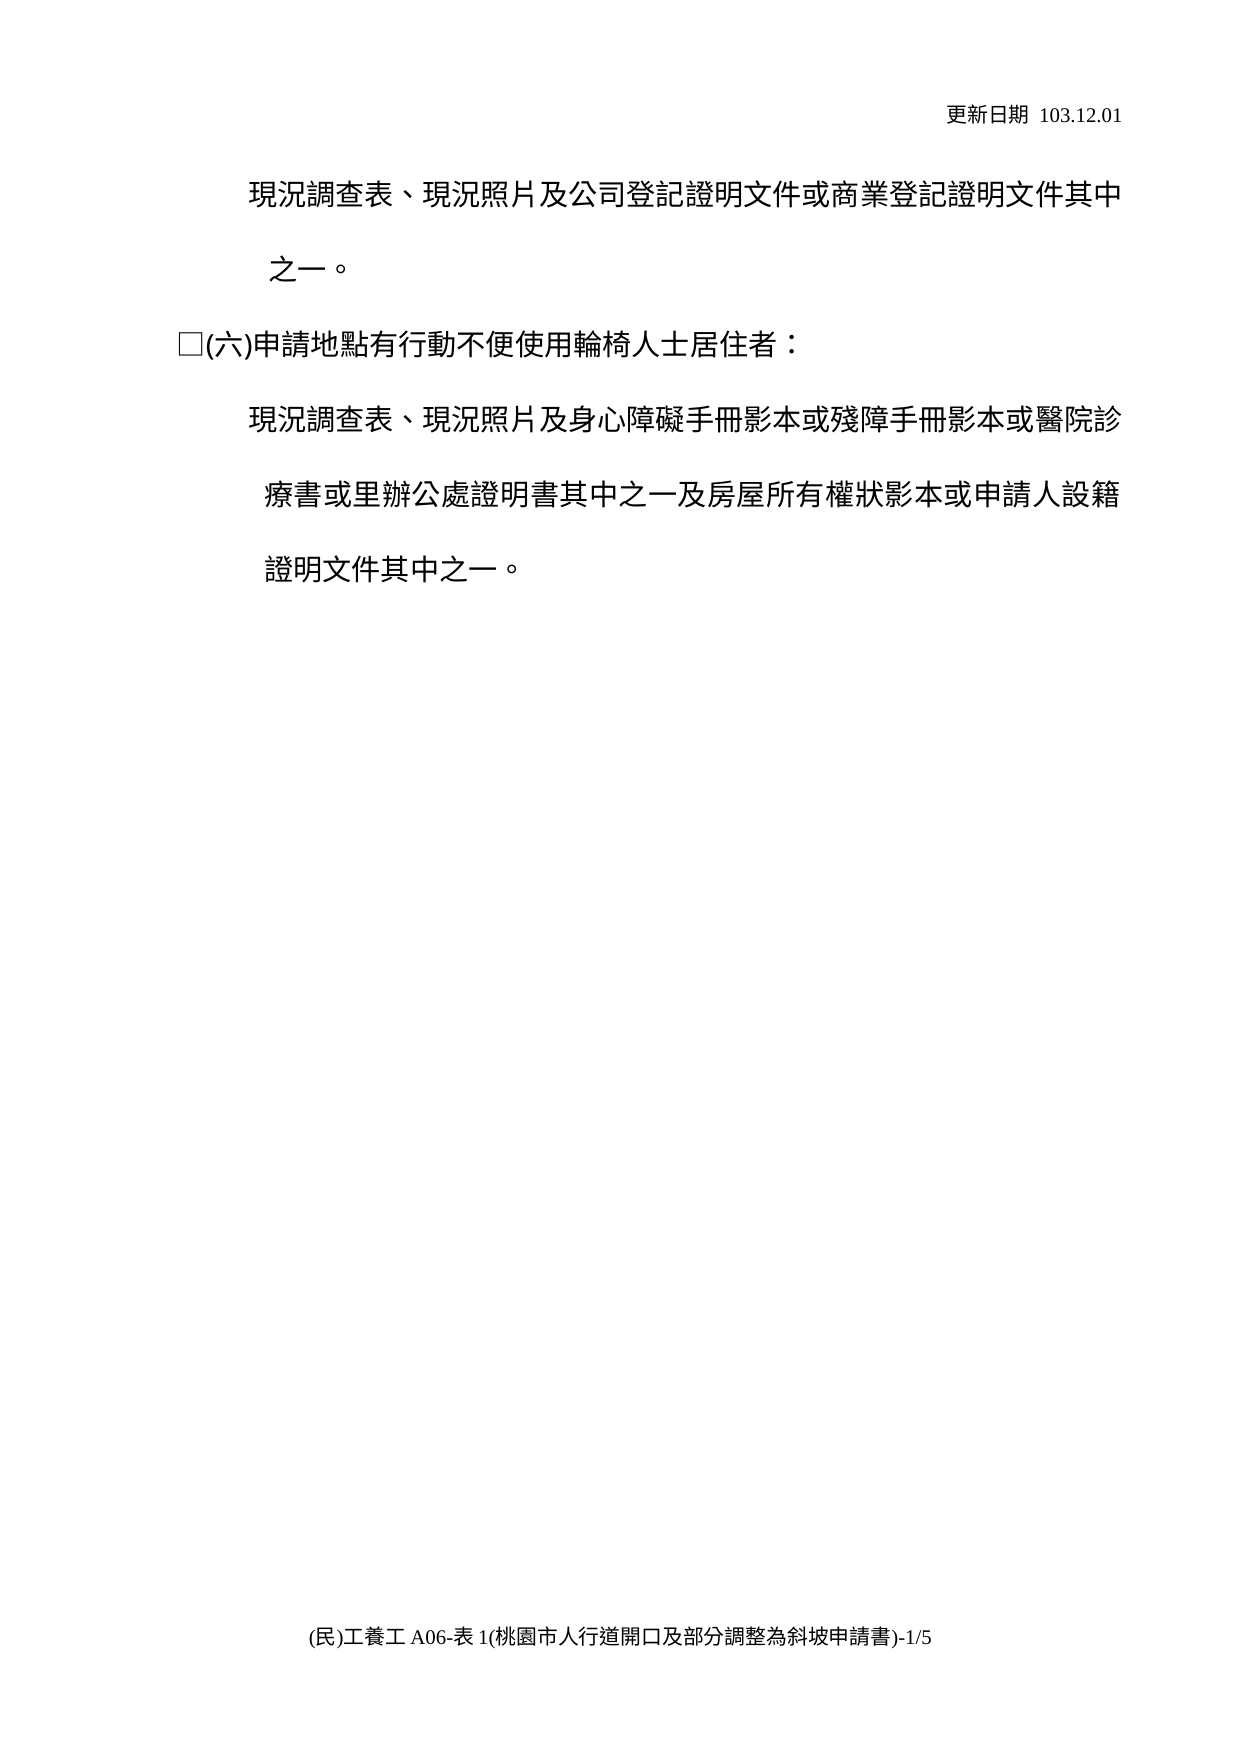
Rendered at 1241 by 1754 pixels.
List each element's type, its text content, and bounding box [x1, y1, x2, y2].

text □(六)申請地點有行動不便使用輪椅人士居住者： [118, 306, 1122, 381]
text 現況調查表、現況照片及公司登記證明文件或商業登記證明文件其中之一。 [118, 156, 1122, 306]
text 現況調查表、現況照片及身心障礙手冊影本或殘障手冊影本或醫院診療書或里辦公處證明書其中之一及房屋所有權狀影本或申請人設籍證明文件其中之一。 [118, 381, 1122, 606]
